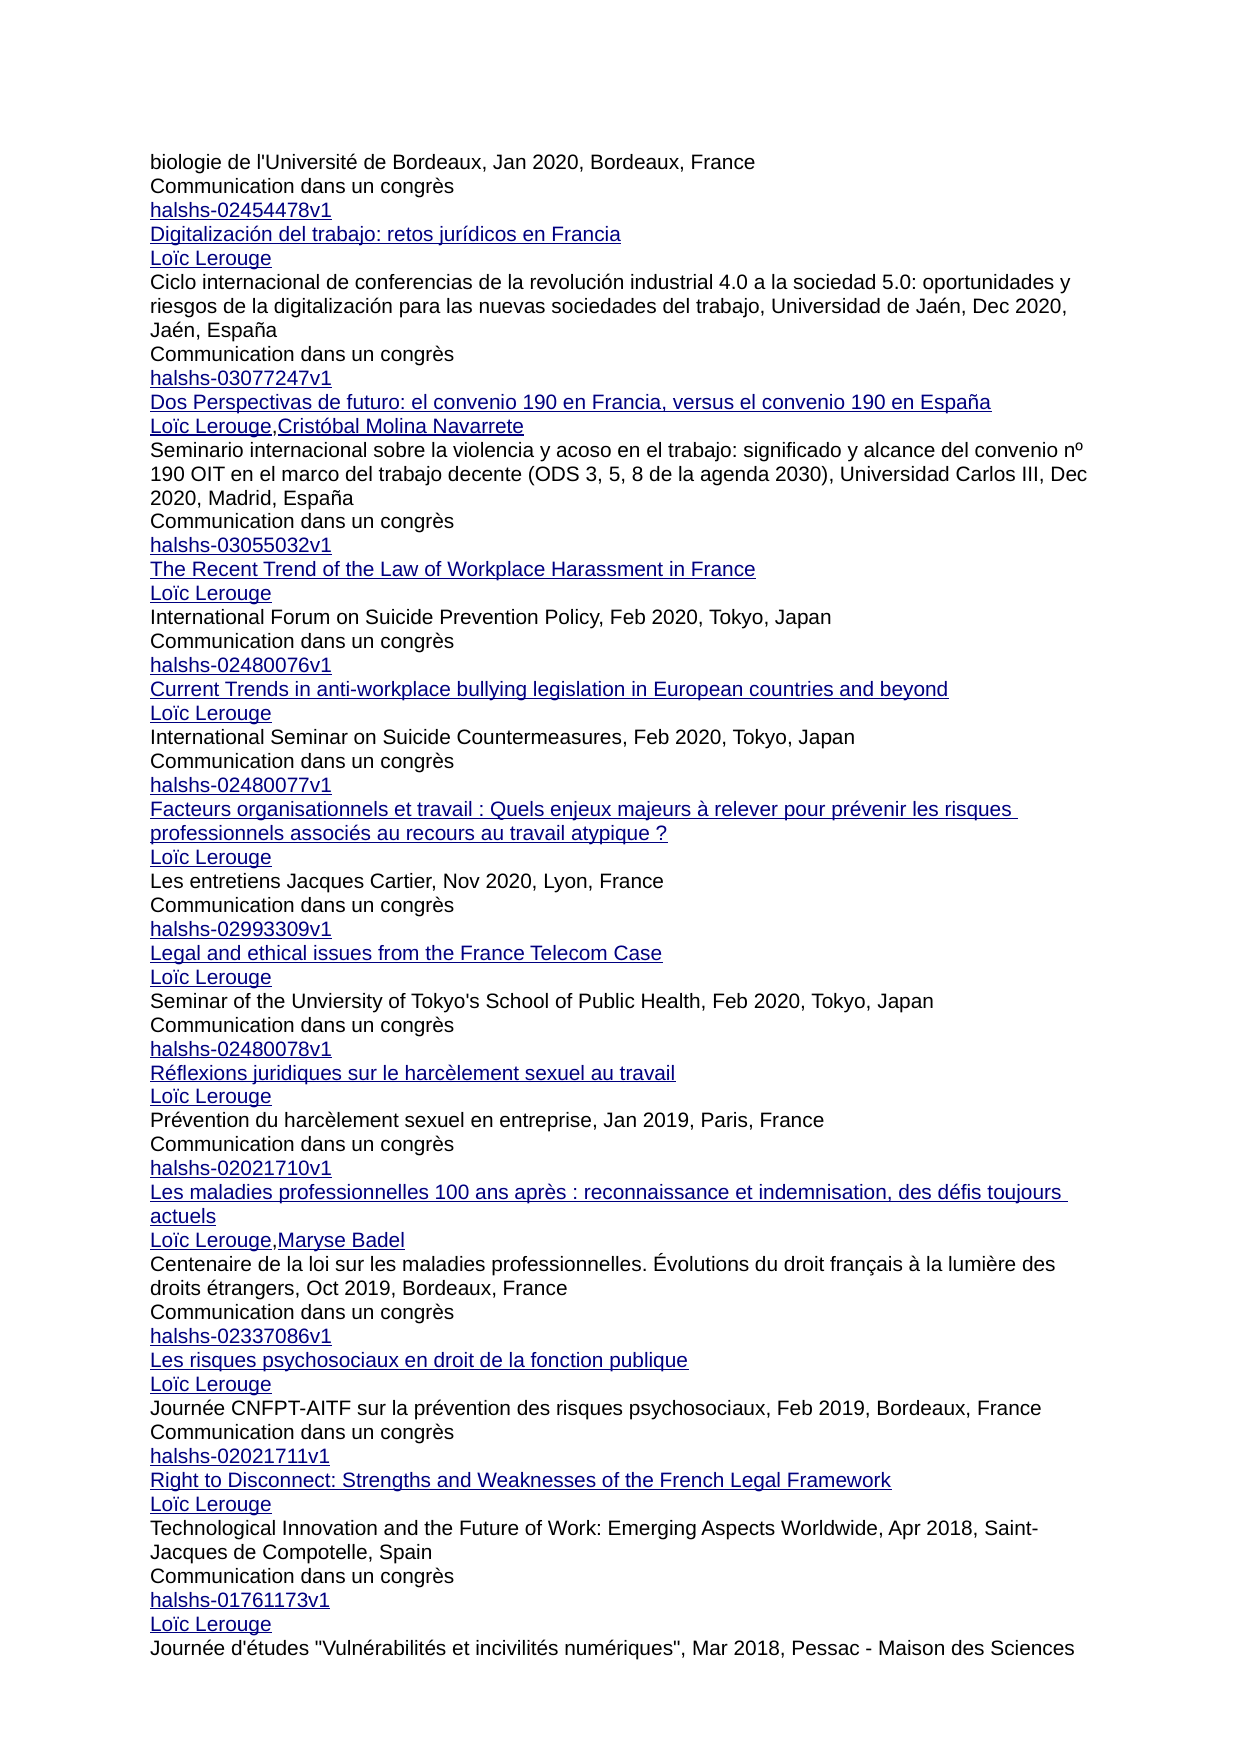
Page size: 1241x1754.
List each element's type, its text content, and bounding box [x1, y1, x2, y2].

table_cell Digitalización del trabajo: retos jurídicos en Francia Loïc Lerouge Ciclo internacional de conferencias de la revolución industrial 4.0 a la sociedad 5.0: oportunidades y riesgos de la digitalización para las nuevas sociedades del trabajo, Universidad de Jaén, Dec 2020, Jaén, España Communication dans un congrès halshs-03077247v1 [150, 222, 1090, 389]
table_cell Dos Perspectivas de futuro: el convenio 190 en Francia, versus el convenio 190 en España Loïc Lerouge,Cristóbal Molina Navarrete Seminario internacional sobre la violencia y acoso en el trabajo: significado y alcance del convenio nº 190 OIT en el marco del trabajo decente (ODS 3, 5, 8 de la agenda 2030), Universidad Carlos III, Dec 2020, Madrid, España Communication dans un congrès halshs-03055032v1 [150, 390, 1090, 557]
table_cell Facteurs organisationnels et travail : Quels enjeux majeurs à relever pour prévenir les risques professionnels associés au recours au travail atypique ? Loïc Lerouge Les entretiens Jacques Cartier, Nov 2020, Lyon, France Communication dans un congrès halshs-02993309v1 [150, 797, 1090, 941]
table_cell The Recent Trend of the Law of Workplace Harassment in France Loïc Lerouge International Forum on Suicide Prevention Policy, Feb 2020, Tokyo, Japan Communication dans un congrès halshs-02480076v1 [150, 557, 1090, 677]
table_cell Droit, risques psychosociaux et santé au travail Loïc Lerouge Journée de l’hygiène et la sécurité au travail de l’UF de biologie de l’Université de Bordeaux, UF de biologie de l'Université de Bordeaux, Jan 2020, Bordeaux, France Communication dans un congrès halshs-02454478v1 [150, 150, 1090, 222]
table_cell (Dé)connexion, harcèlement, vie privée, quelle approche du droit du travail ? Loïc Lerouge Journée d'études "Vulnérabilités et incivilités numériques", Mar 2018, Pessac - Maison des Sciences de l'Homme d'Aquitaine (MSHA), France Communication dans un congrès halshs-01736478v1 [150, 1611, 1090, 1659]
table_cell Les maladies professionnelles 100 ans après : reconnaissance et indemnisation, des défis toujours actuels Loïc Lerouge,Maryse Badel Centenaire de la loi sur les maladies professionnelles. Évolutions du droit français à la lumière des droits étrangers, Oct 2019, Bordeaux, France Communication dans un congrès halshs-02337086v1 [150, 1180, 1090, 1348]
table_cell Réflexions juridiques sur le harcèlement sexuel au travail Loïc Lerouge Prévention du harcèlement sexuel en entreprise, Jan 2019, Paris, France Communication dans un congrès halshs-02021710v1 [150, 1060, 1090, 1180]
table_cell Legal and ethical issues from the France Telecom Case Loïc Lerouge Seminar of the Unviersity of Tokyo's School of Public Health, Feb 2020, Tokyo, Japan Communication dans un congrès halshs-02480078v1 [150, 941, 1090, 1060]
table_cell Right to Disconnect: Strengths and Weaknesses of the French Legal Framework Loïc Lerouge Technological Innovation and the Future of Work: Emerging Aspects Worldwide, Apr 2018, Saint-Jacques de Compotelle, Spain Communication dans un congrès halshs-01761173v1 [150, 1468, 1090, 1611]
table_cell Current Trends in anti-workplace bullying legislation in European countries and beyond Loïc Lerouge International Seminar on Suicide Countermeasures, Feb 2020, Tokyo, Japan Communication dans un congrès halshs-02480077v1 [150, 677, 1090, 797]
table_cell Les risques psychosociaux en droit de la fonction publique Loïc Lerouge Journée CNFPT-AITF sur la prévention des risques psychosociaux, Feb 2019, Bordeaux, France Communication dans un congrès halshs-02021711v1 [150, 1348, 1090, 1468]
